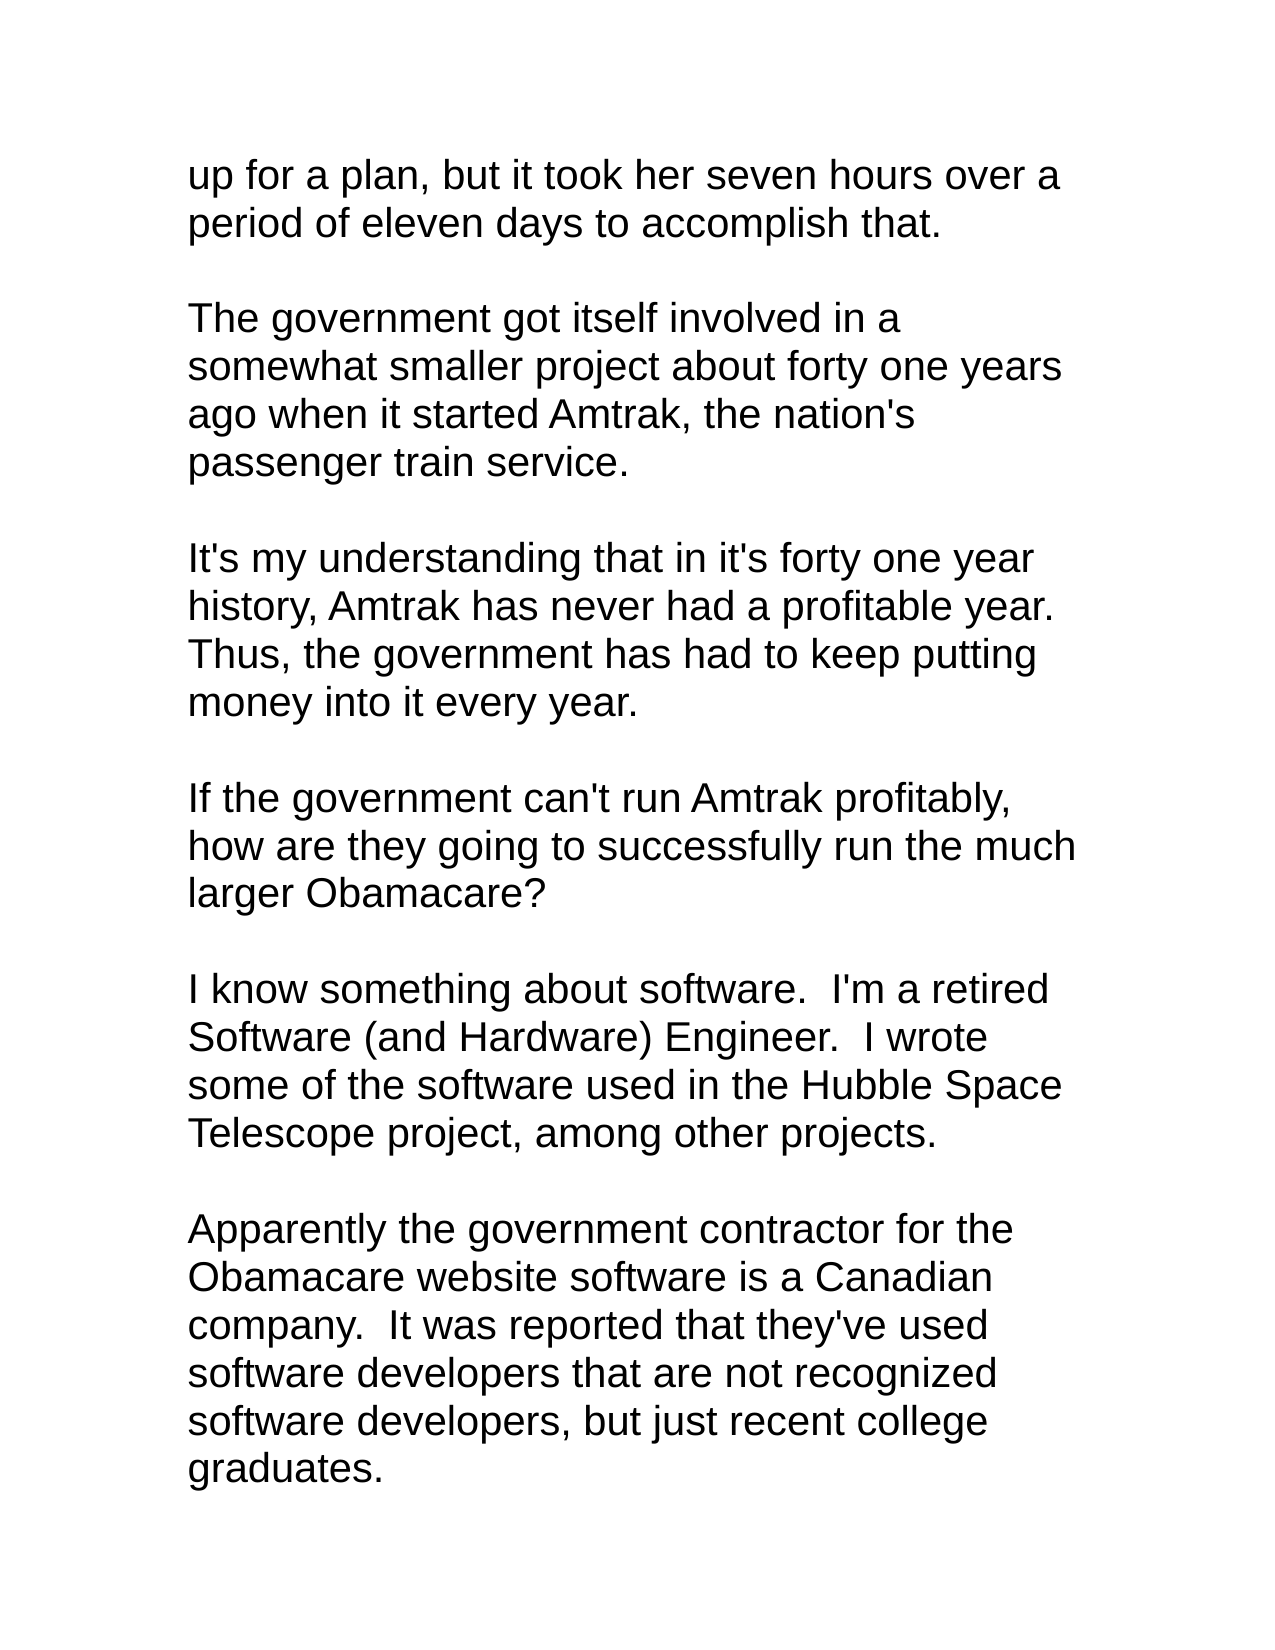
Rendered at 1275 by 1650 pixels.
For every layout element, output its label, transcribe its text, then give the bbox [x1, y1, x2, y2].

text If the government can't run Amtrak profitably, how are they going to successfully run the much larger Obamacare? [187, 773, 1087, 917]
text The government got itself involved in a somewhat smaller project about forty one years ago when it started Amtrak, the nation's passenger train service. [187, 294, 1087, 485]
text I know something about software. I'm a retired Software (and Hardware) Engineer. I wrote some of the software used in the Hubble Space Telescope project, among other projects. [187, 964, 1087, 1156]
text Apparently the government contractor for the Obamacare website software is a Canadian company. It was reported that they've used software developers that are not recognized software developers, but just recent college graduates. [187, 1204, 1087, 1492]
text It's my understanding that in it's forty one year history, Amtrak has never had a profitable year. Thus, the government has had to keep putting money into it every year. [187, 533, 1087, 725]
text up for a plan, but it took her seven hours over a period of eleven days to accomplish that. [187, 150, 1087, 246]
